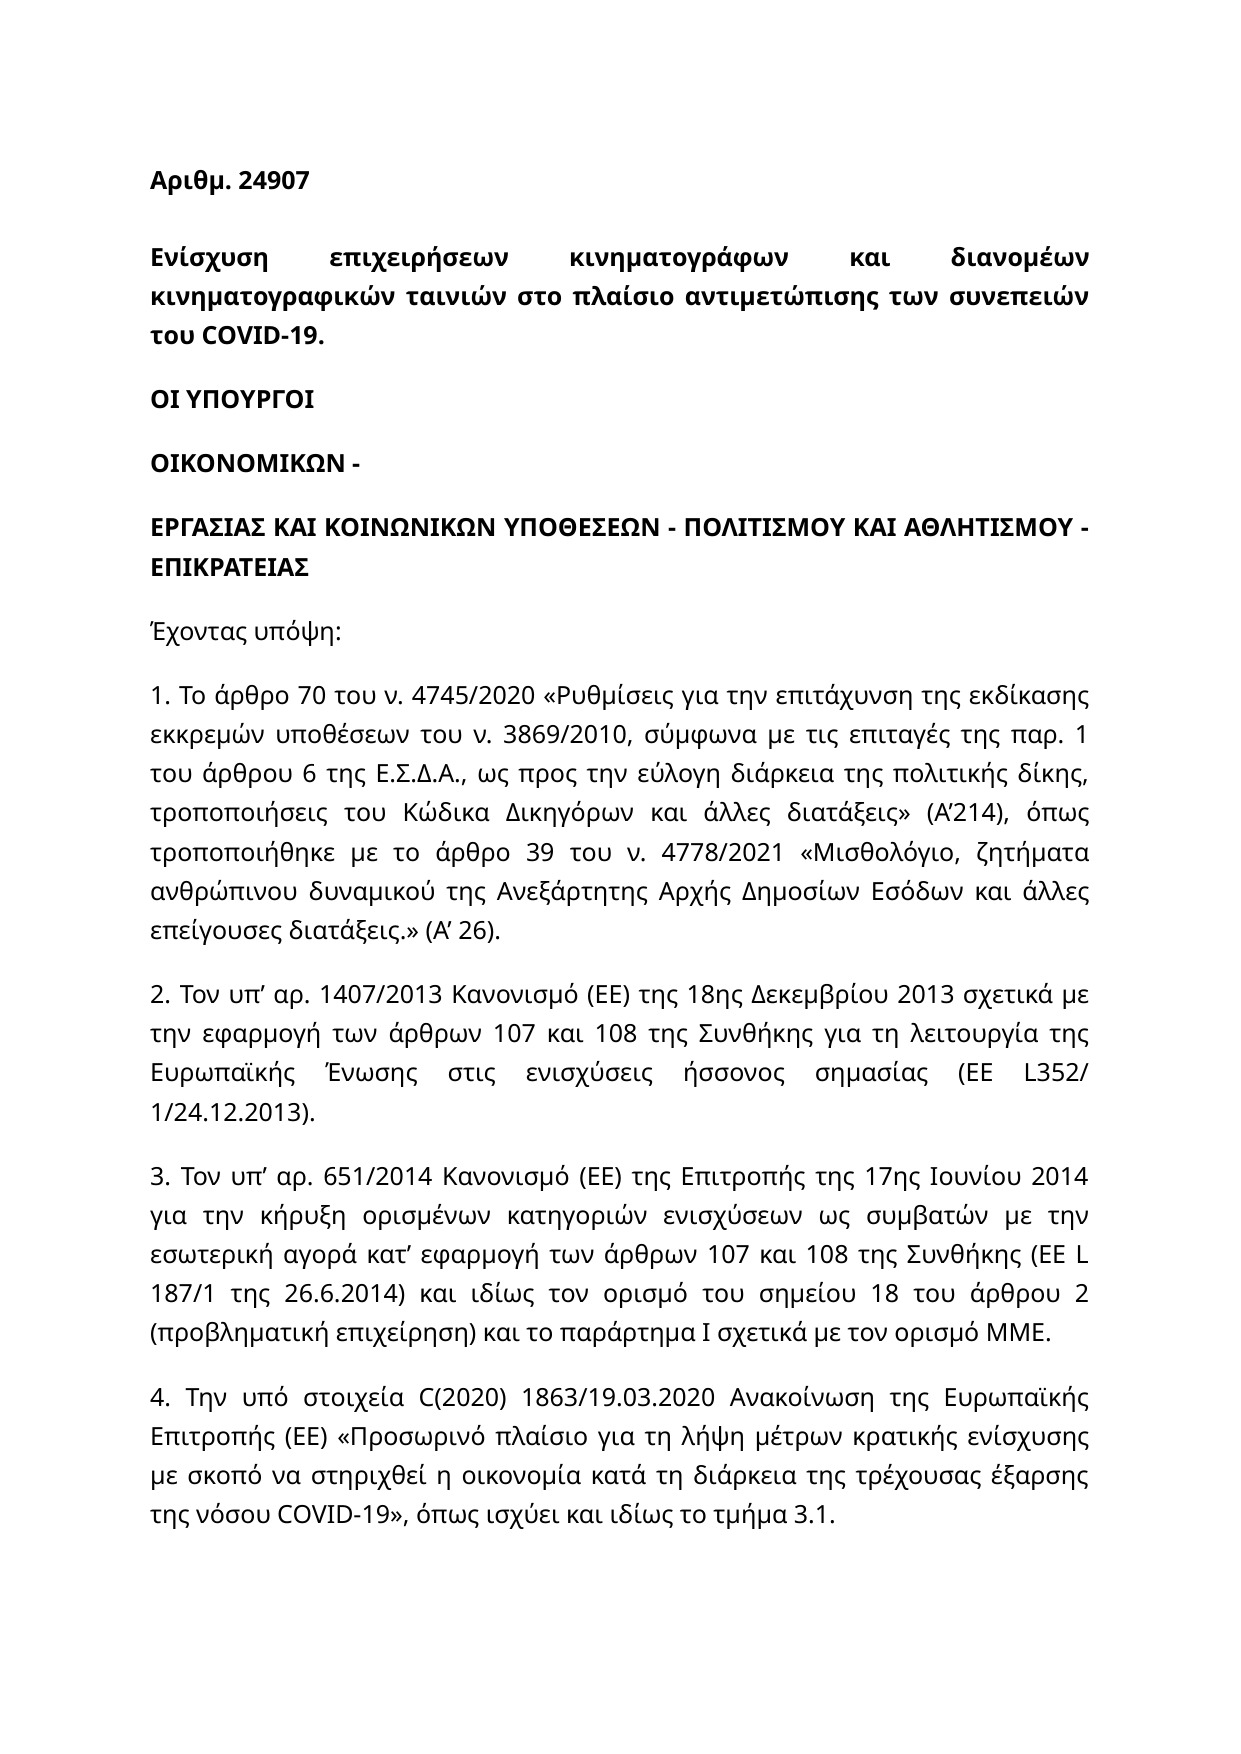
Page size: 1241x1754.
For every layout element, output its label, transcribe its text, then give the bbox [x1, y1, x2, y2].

text Έχοντας υπόψη: [150, 613, 1090, 647]
text ΟΙ ΥΠΟΥΡΓΟΙ [150, 382, 1090, 416]
text 2. Τον υπ’ αρ. 1407/2013 Κανονισμό (ΕΕ) της 18ης Δεκεμβρίου 2013 σχετικά με την εφαρμογή των άρθρων 107 και 108 της Συνθήκης για τη λειτουργία της Ευρωπαϊκής Ένωσης στις ενισχύσεις ήσσονος σημασίας (ΕΕ L352/ 1/24.12.2013). [150, 977, 1090, 1128]
text 4. Την υπό στοιχεία C(2020) 1863/19.03.2020 Ανακοίνωση της Ευρωπαϊκής Επιτροπής (ΕΕ) «Προσωρινό πλαίσιο για τη λήψη μέτρων κρατικής ενίσχυσης με σκοπό να στηριχθεί η οικονομία κατά τη διάρκεια της τρέχουσας έξαρσης της νόσου COVID-19», όπως ισχύει και ιδίως το τμήμα 3.1. [150, 1379, 1090, 1531]
title Αριθμ. 24907 [150, 162, 1090, 197]
text 1. Το άρθρο 70 του ν. 4745/2020 «Ρυθμίσεις για την επιτάχυνση της εκδίκασης εκκρεμών υποθέσεων του ν. 3869/2010, σύμφωνα με τις επιταγές της παρ. 1 του άρθρου 6 της Ε.Σ.Δ.Α., ως προς την εύλογη διάρκεια της πολιτικής δίκης, τροποποιήσεις του Κώδικα Δικηγόρων και άλλες διατάξεις» (Α’214), όπως τροποποιήθηκε με το άρθρο 39 του ν. 4778/2021 «Μισθολόγιο, ζητήματα ανθρώπινου δυναμικού της Ανεξάρτητης Αρχής Δημοσίων Εσόδων και άλλες επείγουσες διατάξεις.» (Α’ 26). [150, 677, 1090, 947]
text ΕΡΓΑΣΙΑΣ ΚΑΙ ΚΟΙΝΩΝΙΚΩΝ ΥΠΟΘΕΣΕΩΝ - ΠΟΛΙΤΙΣΜΟΥ ΚΑΙ ΑΘΛΗΤΙΣΜΟΥ - ΕΠΙΚΡΑΤΕΙΑΣ [150, 510, 1090, 583]
text Ενίσχυση επιχειρήσεων κινηματογράφων και διανομέων κινηματογραφικών ταινιών στο πλαίσιο αντιμετώπισης των συνεπειών του COVID-19. [150, 239, 1090, 352]
text ΟΙΚΟΝΟΜΙΚΩΝ - [150, 446, 1090, 480]
text 3. Τον υπ’ αρ. 651/2014 Κανονισμό (ΕΕ) της Επιτροπής της 17ης Ιουνίου 2014 για την κήρυξη ορισμένων κατηγοριών ενισχύσεων ως συμβατών με την εσωτερική αγορά κατ’ εφαρμογή των άρθρων 107 και 108 της Συνθήκης (ΕΕ L 187/1 της 26.6.2014) και ιδίως τον ορισμό του σημείου 18 του άρθρου 2 (προβληματική επιχείρηση) και το παράρτημα Ι σχετικά με τον ορισμό ΜΜΕ. [150, 1158, 1090, 1349]
